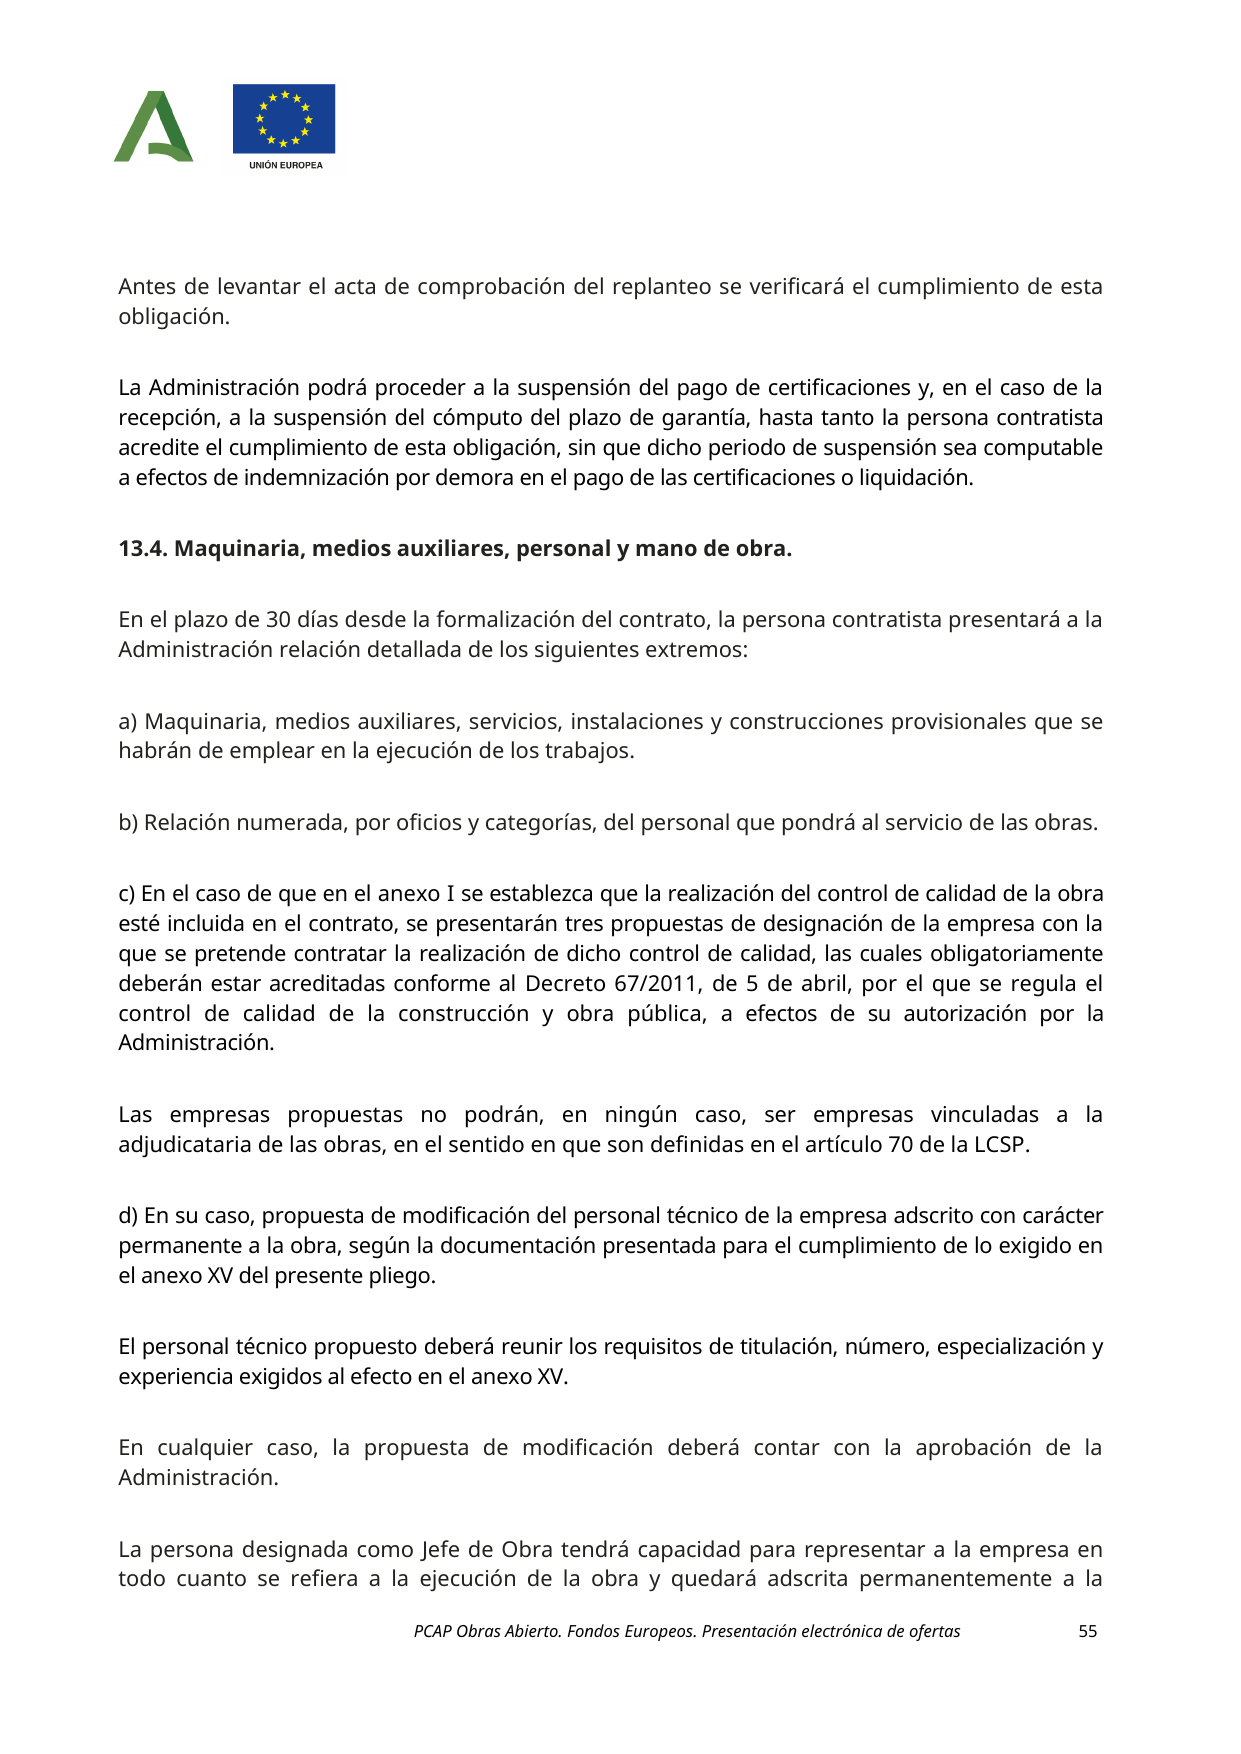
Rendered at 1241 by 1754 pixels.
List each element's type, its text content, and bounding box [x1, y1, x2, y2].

text El personal técnico propuesto deberá reunir los requisitos de titulación, número, especialización y experiencia exigidos al efecto en el anexo XV. [118, 1331, 1104, 1391]
text c) En el caso de que en el anexo I se establezca que la realización del control de calidad de la obra esté incluida en el contrato, se presentarán tres propuestas de designación de la empresa con la que se pretende contratar la realización de dicho control de calidad, las cuales obligatoriamente deberán estar acreditadas conforme al Decreto 67/2011, de 5 de abril, por el que se regula el control de calidad de la construcción y obra pública, a efectos de su autorización por la Administración. [118, 878, 1104, 1057]
text Las empresas propuestas no podrán, en ningún caso, ser empresas vinculadas a la adjudicataria de las obras, en el sentido en que son definidas en el artículo 70 de la LCSP. [118, 1099, 1104, 1158]
picture [109, 86, 198, 166]
text Antes de levantar el acta de comprobación del replanteo se verificará el cumplimiento de esta obligación. [118, 271, 1104, 330]
text En el plazo de 30 días desde la formalización del contrato, la persona contratista presentará a la Administración relación detallada de los siguientes extremos: [118, 604, 1104, 664]
text d) En su caso, propuesta de modificación del personal técnico de la empresa adscrito con carácter permanente a la obra, según la documentación presentada para el cumplimiento de lo exigido en el anexo XV del presente pliego. [118, 1200, 1104, 1289]
text b) Relación numerada, por oficios y categorías, del personal que pondrá al servicio de las obras. [118, 807, 1104, 837]
text La persona designada como Jefe de Obra tendrá capacidad para representar a la empresa en todo cuanto se refiera a la ejecución de la obra y quedará adscrita permanentemente a la [118, 1533, 1104, 1593]
picture [221, 78, 347, 176]
text a) Maquinaria, medios auxiliares, servicios, instalaciones y construcciones provisionales que se habrán de emplear en la ejecución de los trabajos. [118, 706, 1104, 765]
text En cualquier caso, la propuesta de modificación deberá contar con la aprobación de la Administración. [118, 1432, 1104, 1492]
text 13.4. Maquinaria, medios auxiliares, personal y mano de obra. [118, 533, 1104, 563]
text La Administración podrá proceder a la suspensión del pago de certificaciones y, en el caso de la recepción, a la suspensión del cómputo del plazo de garantía, hasta tanto la persona contratista acredite el cumplimiento de esta obligación, sin que dicho periodo de suspensión sea computable a efectos de indemnización por demora en el pago de las certificaciones o liquidación. [118, 372, 1104, 491]
